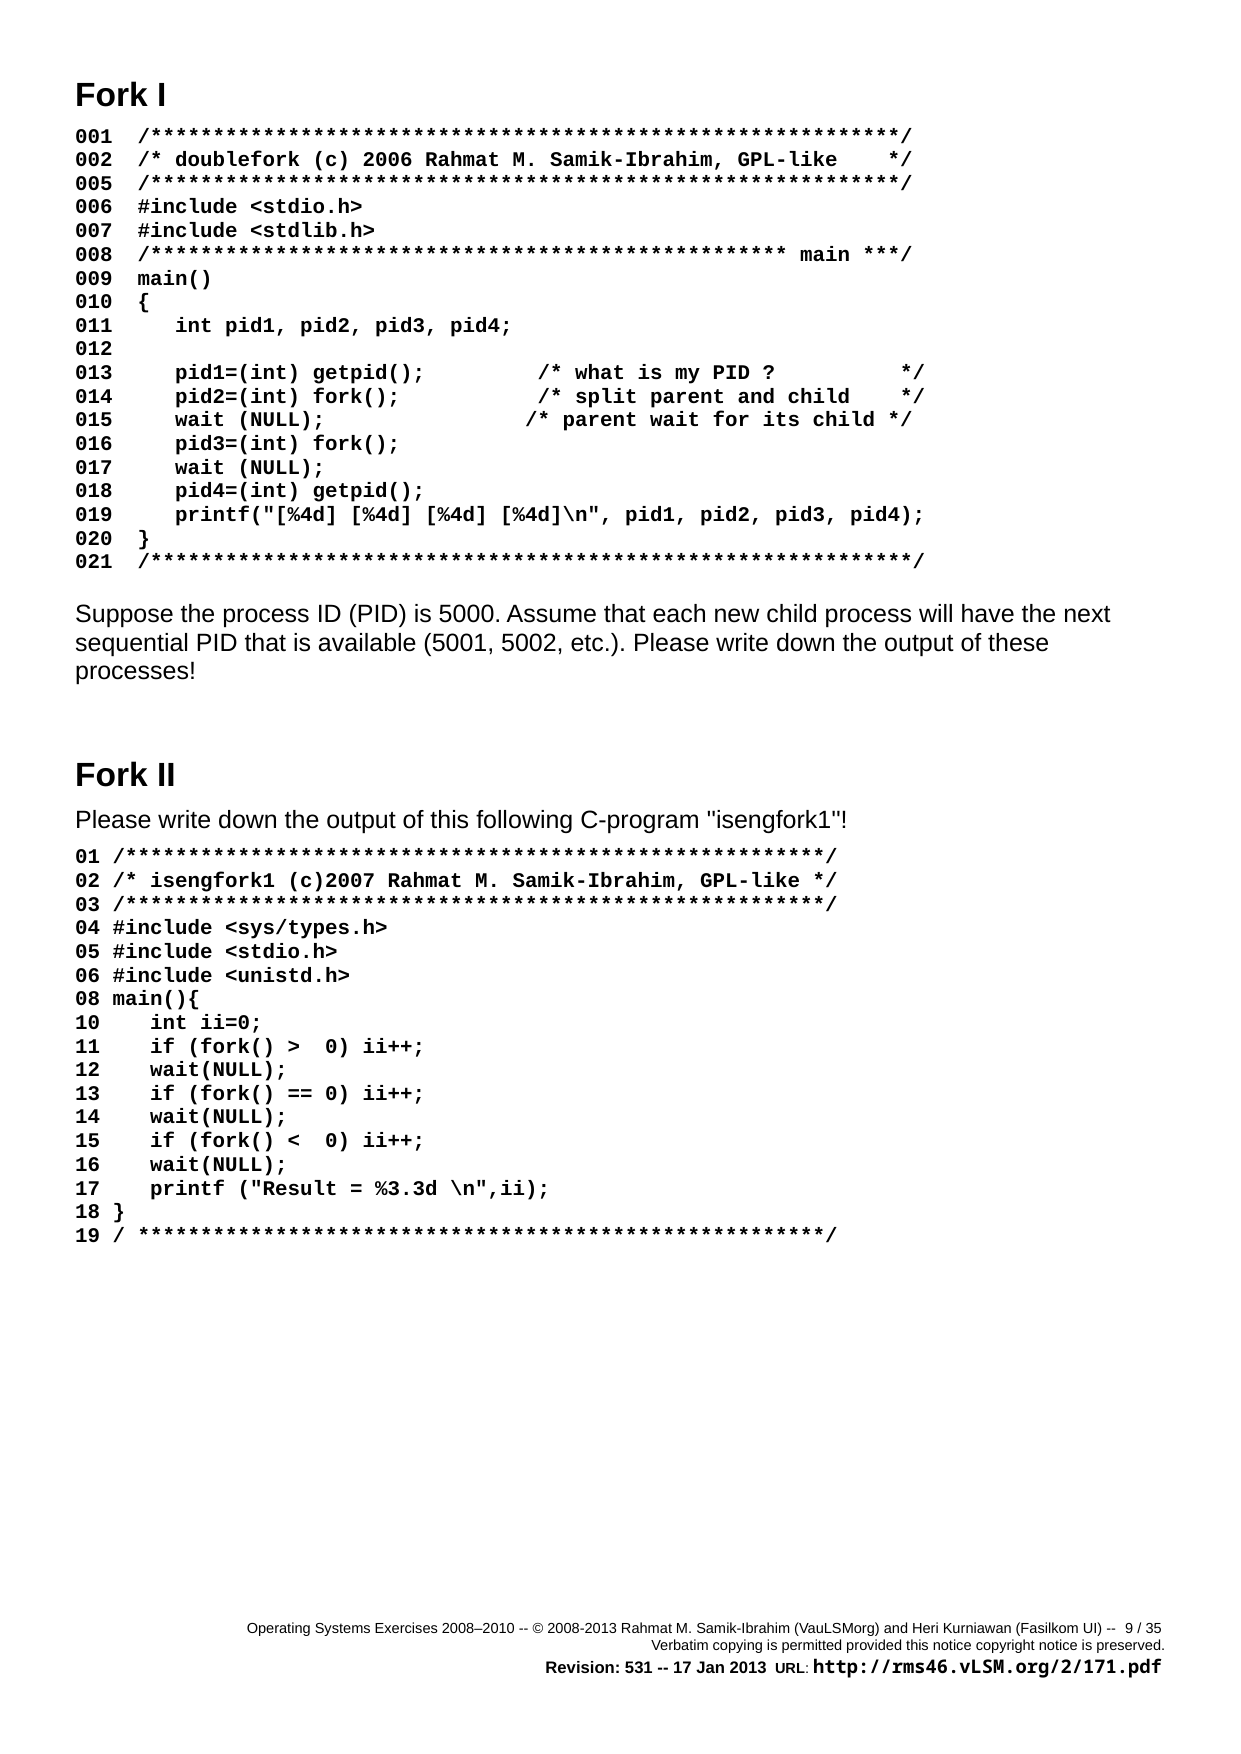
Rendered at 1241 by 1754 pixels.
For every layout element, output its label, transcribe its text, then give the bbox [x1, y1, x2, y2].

list 11 if (fork() > 0) ii++; [75, 1036, 1166, 1059]
list 014 pid2=(int) fork(); /* split parent and child */ [75, 386, 1166, 409]
list 02 /* isengfork1 (c)2007 Rahmat M. Samik-Ibrahim, GPL-like */ [75, 870, 1166, 894]
subtitle Fork I [75, 75, 1166, 114]
list 06 #include <unistd.h> [75, 965, 1166, 988]
list 14 wait(NULL); [75, 1107, 1166, 1130]
list 012 [75, 338, 1166, 362]
list 019 printf("[%4d] [%4d] [%4d] [%4d]\n", pid1, pid2, pid3, pid4); [75, 504, 1166, 528]
text Suppose the process ID (PID) is 5000. Assume that each new child process will have the next sequential PID that is available (5001, 5002, etc.). Please write down the output of these processes! [75, 599, 1166, 685]
list 015 wait (NULL); /* parent wait for its child */ [75, 409, 1166, 433]
list 13 if (fork() == 0) ii++; [75, 1083, 1166, 1107]
list 01 /********************************************************/ [75, 846, 1166, 870]
list 010 { [75, 291, 1166, 315]
list 10 int ii=0; [75, 1012, 1166, 1036]
list 19 / *******************************************************/ [75, 1225, 1166, 1248]
list 001 /************************************************************/ [75, 126, 1166, 149]
list 013 pid1=(int) getpid(); /* what is my PID ? */ [75, 362, 1166, 386]
list 018 pid4=(int) getpid(); [75, 480, 1166, 504]
list 04 #include <sys/types.h> [75, 917, 1166, 941]
list 006 #include <stdio.h> [75, 197, 1166, 220]
list 12 wait(NULL); [75, 1059, 1166, 1083]
text Please write down the output of this following C-program ''isengfork1''! [75, 805, 1166, 834]
list 007 #include <stdlib.h> [75, 220, 1166, 244]
list 020 } [75, 528, 1166, 551]
list 08 main(){ [75, 988, 1166, 1012]
list 16 wait(NULL); [75, 1154, 1166, 1177]
list 011 int pid1, pid2, pid3, pid4; [75, 315, 1166, 338]
list 15 if (fork() < 0) ii++; [75, 1130, 1166, 1154]
list 016 pid3=(int) fork(); [75, 433, 1166, 457]
list 17 printf ("Result = %3.3d \n",ii); [75, 1177, 1166, 1201]
list 005 /************************************************************/ [75, 173, 1166, 197]
list 008 /*************************************************** main ***/ [75, 244, 1166, 267]
list 017 wait (NULL); [75, 457, 1166, 480]
list 03 /********************************************************/ [75, 894, 1166, 917]
list 002 /* doublefork (c) 2006 Rahmat M. Samik-Ibrahim, GPL-like */ [75, 149, 1166, 173]
subtitle Fork II [75, 754, 1166, 793]
list 05 #include <stdio.h> [75, 941, 1166, 965]
list 18 } [75, 1201, 1166, 1225]
list 021 /*************************************************************/ [75, 551, 1166, 575]
list 009 main() [75, 267, 1166, 291]
